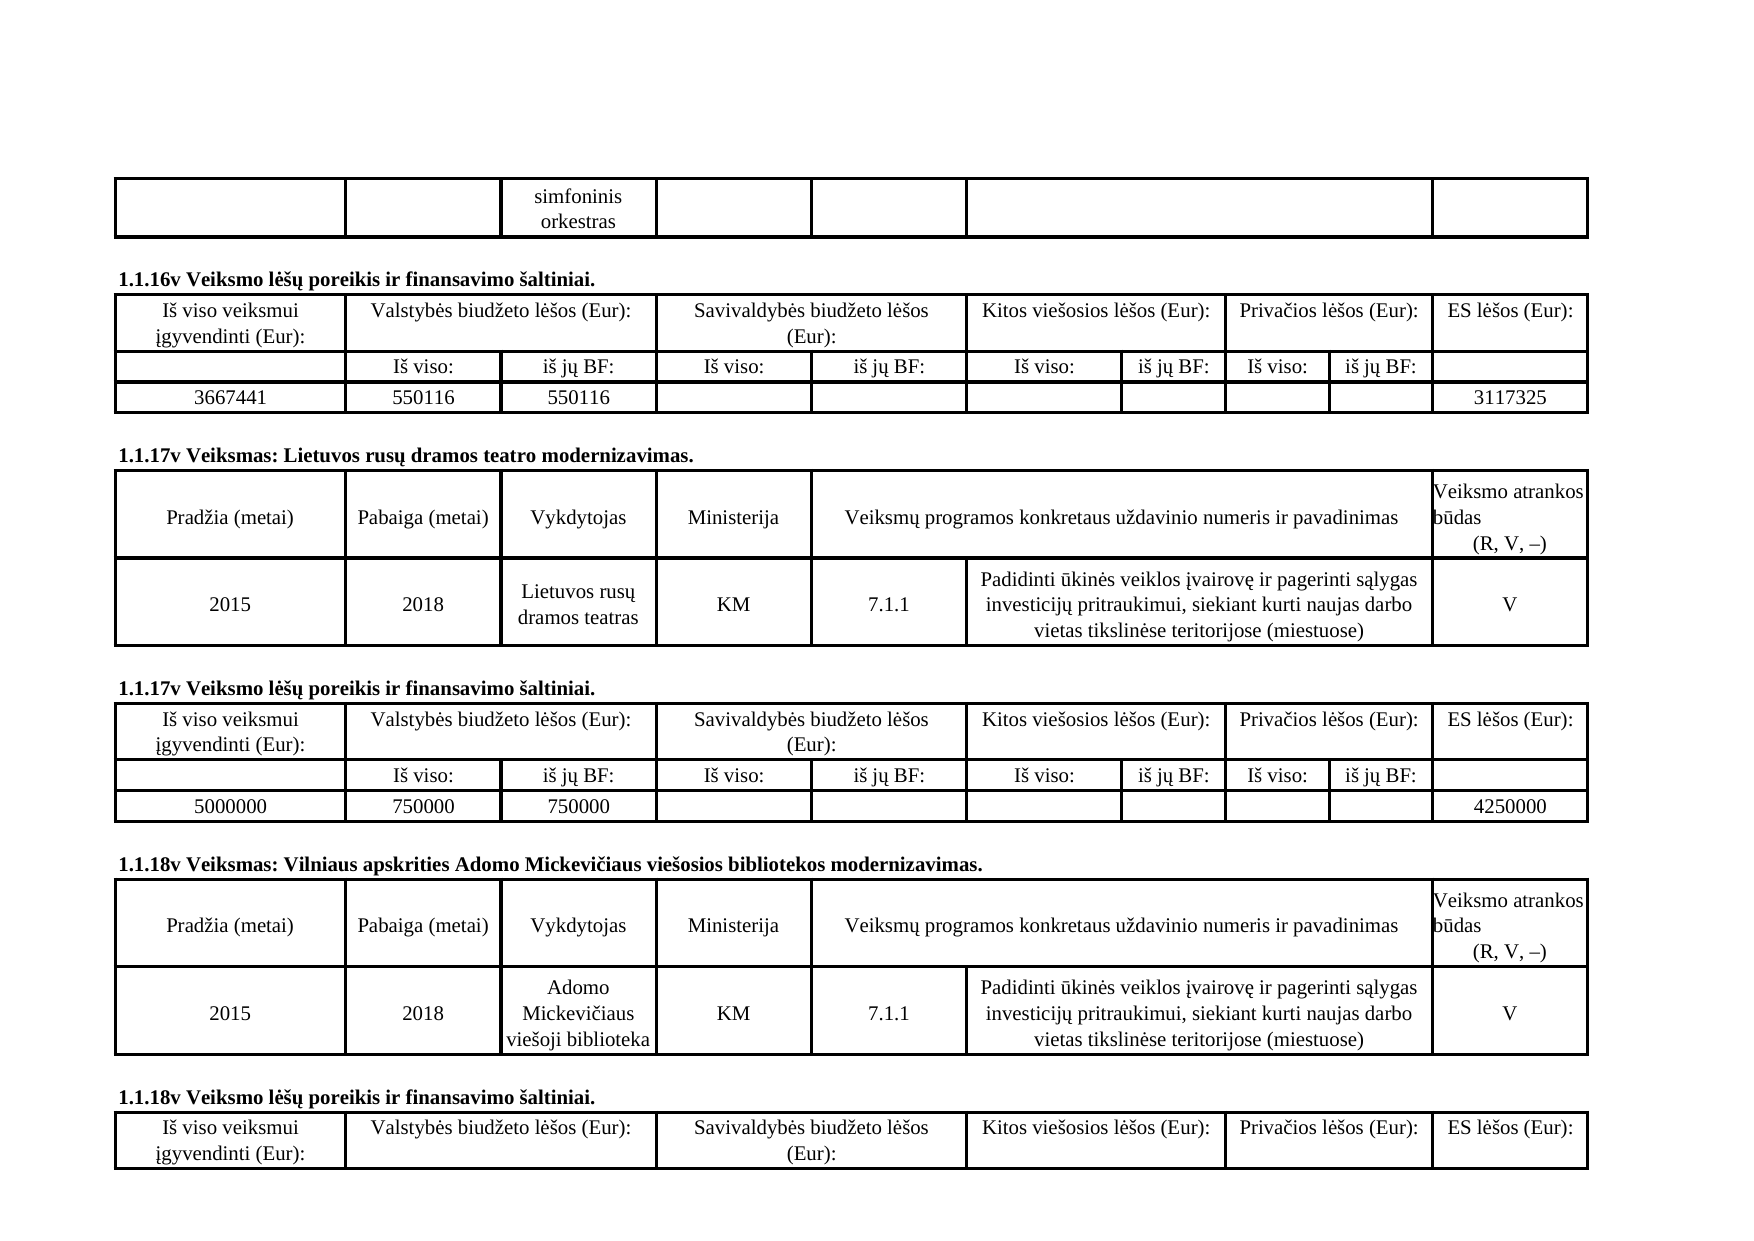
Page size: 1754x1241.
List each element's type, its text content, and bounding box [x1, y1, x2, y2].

table_cell 750000 [503, 792, 655, 820]
table_header Veiksmo atrankos būdas (R, V, –) [1434, 881, 1586, 965]
table_cell [813, 384, 965, 411]
table_cell KM [658, 560, 810, 644]
table_cell [1123, 792, 1224, 820]
table_header Kitos viešosios lėšos (Eur): [968, 705, 1224, 758]
table_header Pradžia (metai) [117, 881, 344, 965]
text 1.1.18v Veiksmo lėšų poreikis ir finansavimo šaltiniai. [118, 1085, 1636, 1109]
table_cell [117, 180, 344, 235]
table_cell Padidinti ūkinės veiklos įvairovę ir pagerinti sąlygas investicijų pritraukimui, siekiant kurti naujas darbo vietas tikslinėse teritorijose (miestuose) [968, 968, 1431, 1053]
table_header Savivaldybės biudžeto lėšos (Eur): [658, 296, 965, 349]
table_header Kitos viešosios lėšos (Eur): [968, 1114, 1224, 1167]
table_cell iš jų BF: [813, 353, 965, 380]
table_cell Iš viso: [968, 353, 1120, 380]
table_cell 550116 [503, 384, 655, 411]
table_header Privačios lėšos (Eur): [1227, 296, 1431, 349]
table_cell V [1434, 968, 1586, 1053]
table_cell 7.1.1 [813, 968, 965, 1053]
table_cell [658, 792, 810, 820]
table_header Privačios lėšos (Eur): [1227, 705, 1431, 758]
table_cell Padidinti ūkinės veiklos įvairovę ir pagerinti sąlygas investicijų pritraukimui, siekiant kurti naujas darbo vietas tikslinėse teritorijose (miestuose) [968, 560, 1431, 644]
table_header Privačios lėšos (Eur): [1227, 1114, 1431, 1167]
table_cell 3667441 [117, 384, 344, 411]
table_cell Lietuvos rusų dramos teatras [503, 560, 655, 644]
table_cell [347, 180, 499, 235]
table_cell [1227, 384, 1328, 411]
table_header Pabaiga (metai) [347, 472, 499, 556]
table_cell Iš viso: [1227, 761, 1328, 789]
text 1.1.17v Veiksmo lėšų poreikis ir finansavimo šaltiniai. [118, 676, 1636, 700]
table_cell 2018 [347, 968, 499, 1053]
table_header Savivaldybės biudžeto lėšos (Eur): [658, 705, 965, 758]
table_cell Adomo Mickevičiaus viešoji biblioteka [503, 968, 655, 1053]
table_header Veiksmo atrankos būdas (R, V, –) [1434, 472, 1586, 556]
table_header Iš viso veiksmui įgyvendinti (Eur): [117, 705, 344, 758]
table_header Pabaiga (metai) [347, 881, 499, 965]
table_cell [658, 180, 810, 235]
table_cell Iš viso: [347, 353, 499, 380]
table_header Valstybės biudžeto lėšos (Eur): [347, 1114, 655, 1167]
table_cell Iš viso: [658, 353, 810, 380]
text 1.1.18v Veiksmas: Vilniaus apskrities Adomo Mickevičiaus viešosios bibliotekos modernizavimas. [118, 852, 1636, 876]
table_cell [813, 792, 965, 820]
table_cell [968, 384, 1120, 411]
table_header ES lėšos (Eur): [1434, 1114, 1586, 1167]
table_cell 750000 [347, 792, 499, 820]
table_cell [1331, 384, 1431, 411]
table_cell [1434, 180, 1586, 235]
table_cell 2015 [117, 968, 344, 1053]
table_cell iš jų BF: [503, 761, 655, 789]
table_cell 3117325 [1434, 384, 1586, 411]
table_header ES lėšos (Eur): [1434, 705, 1586, 758]
table_header Savivaldybės biudžeto lėšos (Eur): [658, 1114, 965, 1167]
text 1.1.17v Veiksmas: Lietuvos rusų dramos teatro modernizavimas. [118, 443, 1636, 467]
table_cell iš jų BF: [1331, 761, 1431, 789]
table_cell [658, 384, 810, 411]
table_cell [1123, 384, 1224, 411]
table_cell Iš viso: [347, 761, 499, 789]
table_cell iš jų BF: [1331, 353, 1431, 380]
table_cell 4250000 [1434, 792, 1586, 820]
table_header Kitos viešosios lėšos (Eur): [968, 296, 1224, 349]
table_cell 7.1.1 [813, 560, 965, 644]
table_cell [117, 353, 344, 380]
table_cell Iš viso: [1227, 353, 1328, 380]
table_cell V [1434, 560, 1586, 644]
table_cell iš jų BF: [813, 761, 965, 789]
table_cell 2015 [117, 560, 344, 644]
table_header Veiksmų programos konkretaus uždavinio numeris ir pavadinimas [813, 472, 1431, 556]
table_header Valstybės biudžeto lėšos (Eur): [347, 705, 655, 758]
table_cell [1434, 761, 1586, 789]
table_cell [968, 792, 1120, 820]
table_header Ministerija [658, 472, 810, 556]
table_cell 2018 [347, 560, 499, 644]
table_header Vykdytojas [503, 472, 655, 556]
table_cell KM [658, 968, 810, 1053]
table_header Iš viso veiksmui įgyvendinti (Eur): [117, 1114, 344, 1167]
table_cell iš jų BF: [1123, 353, 1224, 380]
table_cell 5000000 [117, 792, 344, 820]
table_cell [1227, 792, 1328, 820]
table_header Pradžia (metai) [117, 472, 344, 556]
table_header Valstybės biudžeto lėšos (Eur): [347, 296, 655, 349]
table_cell 550116 [347, 384, 499, 411]
table_cell simfoninis orkestras [503, 180, 655, 235]
table_header Veiksmų programos konkretaus uždavinio numeris ir pavadinimas [813, 881, 1431, 965]
table_header Iš viso veiksmui įgyvendinti (Eur): [117, 296, 344, 349]
table_cell [117, 761, 344, 789]
table_cell [813, 180, 965, 235]
table_header Vykdytojas [503, 881, 655, 965]
table_cell iš jų BF: [503, 353, 655, 380]
table_header ES lėšos (Eur): [1434, 296, 1586, 349]
text 1.1.16v Veiksmo lėšų poreikis ir finansavimo šaltiniai. [118, 267, 1636, 291]
table_cell Iš viso: [968, 761, 1120, 789]
table_cell Iš viso: [658, 761, 810, 789]
table_cell [1434, 353, 1586, 380]
table_cell [1331, 792, 1431, 820]
table_header Ministerija [658, 881, 810, 965]
table_cell [968, 180, 1431, 235]
table_cell iš jų BF: [1123, 761, 1224, 789]
